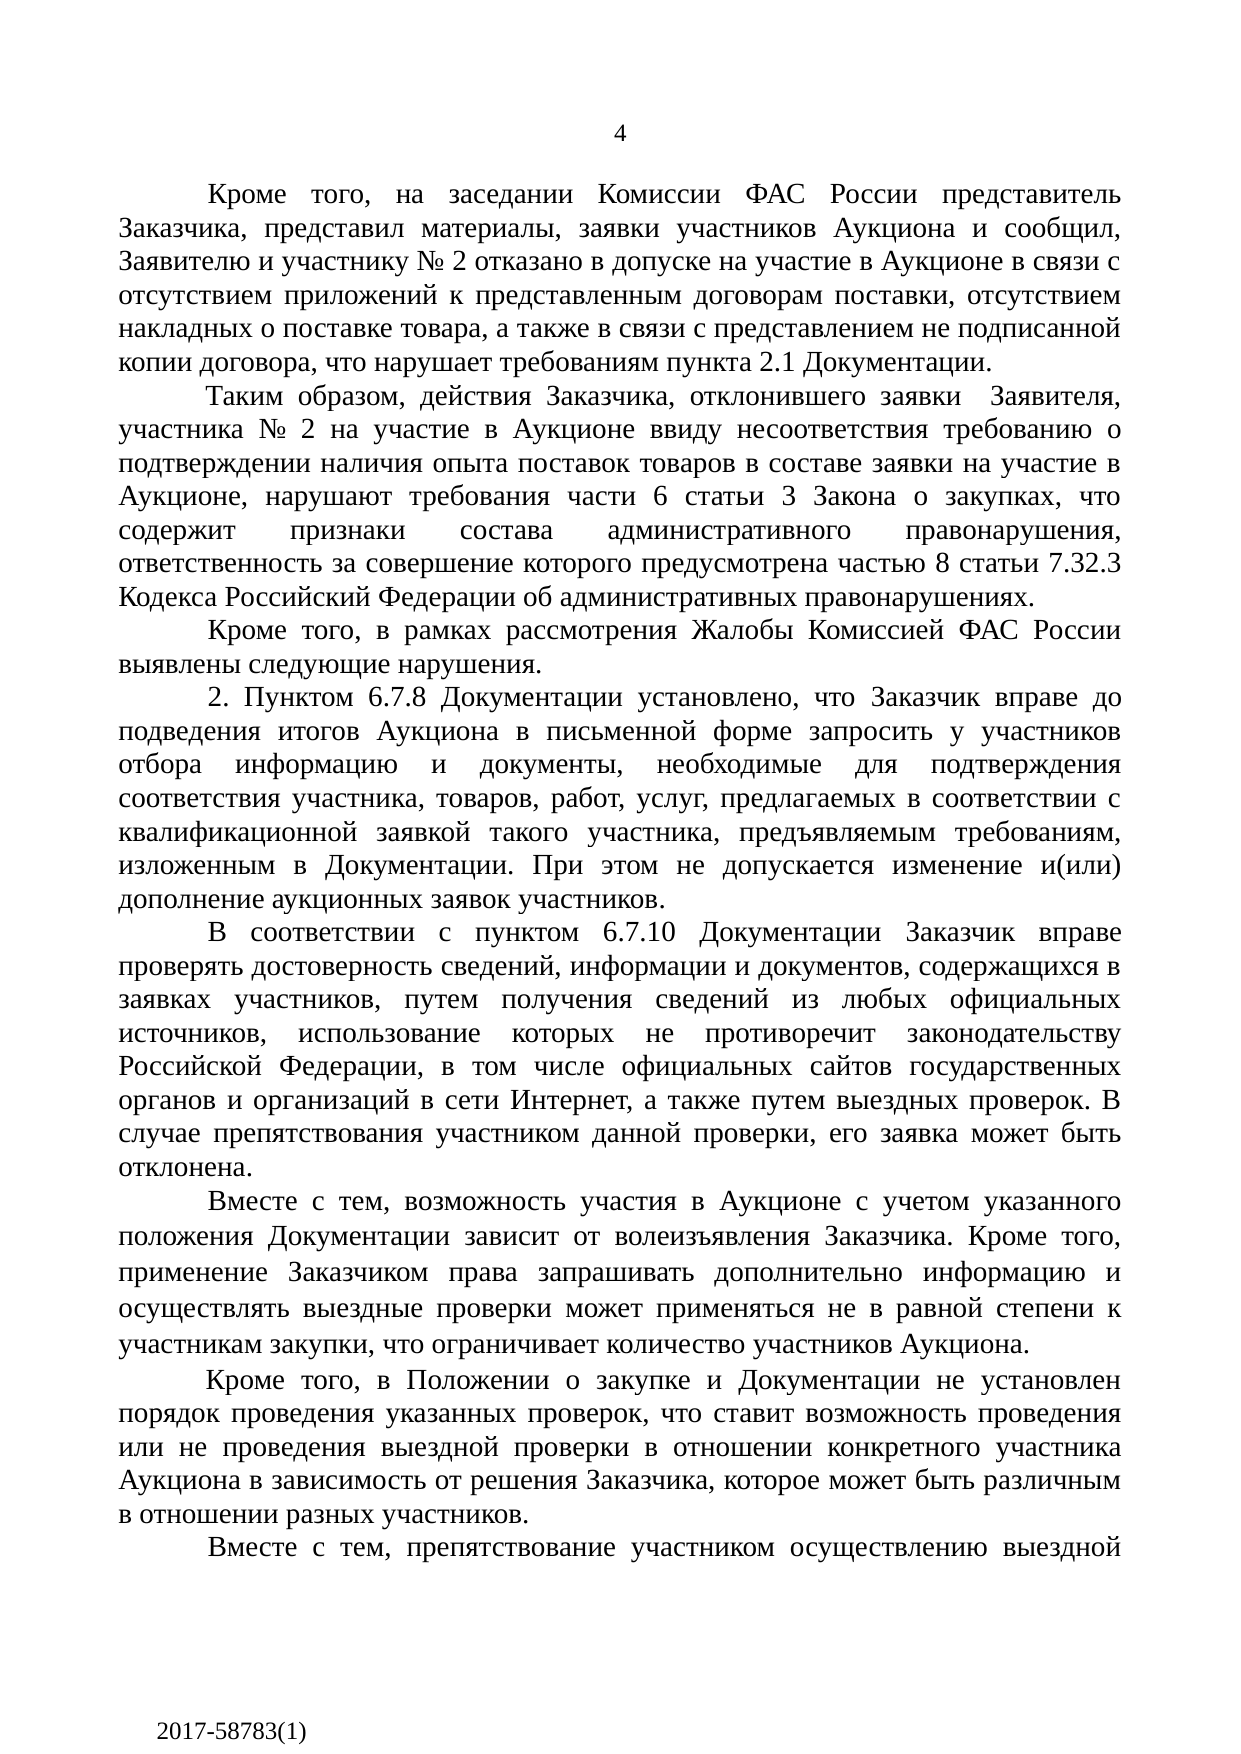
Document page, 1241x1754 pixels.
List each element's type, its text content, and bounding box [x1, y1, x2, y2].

text Кроме того, в рамках рассмотрения Жалобы Комиссией ФАС России выявлены следующие нарушения. [118, 612, 1122, 679]
text В соответствии с пунктом 6.7.10 Документации Заказчик вправе проверять достоверность сведений, информации и документов, содержащихся в заявках участников, путем получения сведений из любых официальных источников, использование которых не противоречит законодательству Российской Федерации, в том числе официальных сайтов государственных органов и организаций в сети Интернет, а также путем выездных проверок. В случае препятствования участником данной проверки, его заявка может быть отклонена. [118, 914, 1122, 1183]
text Кроме того, на заседании Комиссии ФАС России представитель Заказчика, представил материалы, заявки участников Аукциона и сообщил, Заявителю и участнику № 2 отказано в допуске на участие в Аукционе в связи с отсутствием приложений к представленным договорам поставки, отсутствием накладных о поставке товара, а также в связи с представлением не подписанной копии договора, что нарушает требованиям пункта 2.1 Документации. [118, 176, 1122, 378]
text Кроме того, в Положении о закупке и Документации не установлен порядок проведения указанных проверок, что ставит возможность проведения или не проведения выездной проверки в отношении конкретного участника Аукциона в зависимость от решения Заказчика, которое может быть различным в отношении разных участников. [118, 1362, 1122, 1529]
text 2. Пунктом 6.7.8 Документации установлено, что Заказчик вправе до подведения итогов Аукциона в письменной форме запросить у участников отбора информацию и документы, необходимые для подтверждения соответствия участника, товаров, работ, услуг, предлагаемых в соответствии с квалификационной заявкой такого участника, предъявляемым требованиям, изложенным в Документации. При этом не допускается изменение и(или) дополнение аукционных заявок участников. [118, 679, 1122, 914]
text Вместе с тем, возможность участия в Аукционе с учетом указанного положения Документации зависит от волеизъявления Заказчика. Кроме того, применение Заказчиком права запрашивать дополнительно информацию и осуществлять выездные проверки может применяться не в равной степени к участникам закупки, что ограничивает количество участников Аукциона. [118, 1183, 1122, 1359]
text Вместе с тем, препятствование участником осуществлению выездной [118, 1529, 1122, 1563]
text Таким образом, действия Заказчика, отклонившего заявки Заявителя, участника № 2 на участие в Аукционе ввиду несоответствия требованию о подтверждении наличия опыта поставок товаров в составе заявки на участие в Аукционе, нарушают требования части 6 статьи 3 Закона о закупках, что содержит признаки состава административного правонарушения, ответственность за совершение которого предусмотрена частью 8 статьи 7.32.3 Кодекса Российский Федерации об административных правонарушениях. [118, 378, 1122, 612]
